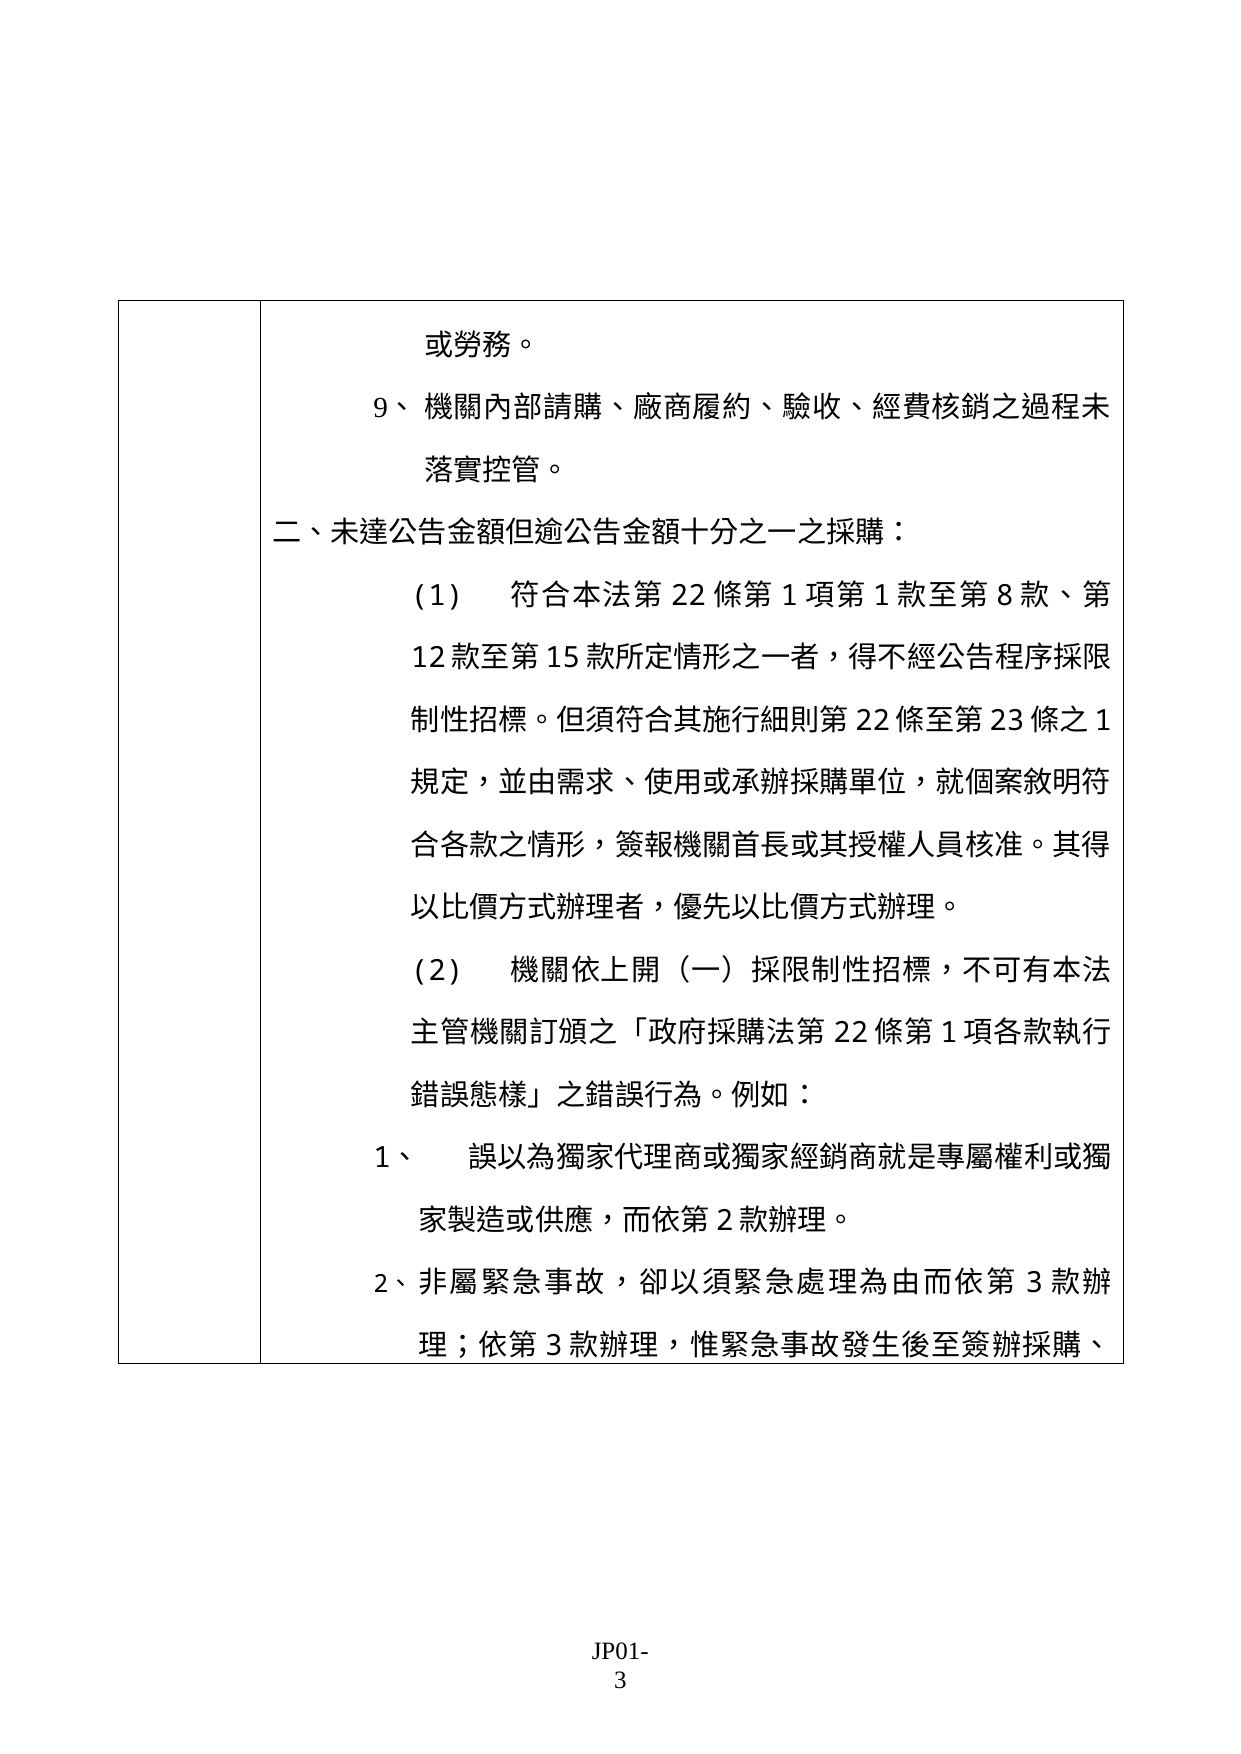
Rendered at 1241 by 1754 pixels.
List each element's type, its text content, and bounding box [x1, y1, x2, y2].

table_cell [119, 301, 260, 1363]
table_cell 限制性招標依採購規模區分： 一、小額採購（目前為公告金額十分之一以下之採購，即新臺幣(以下同)15萬元以下之採購）： 依中央機關未達公告金額採購招標辦法第5條規定，得不經公告程序，逕洽廠商採購，免提供報價或企劃書。 同性質之採購，不宜一再洽同一廠商採購，且不可有「機關辦理公告金額十分之一（新臺幣15萬元）以下採購常見誤解或錯誤態樣」之誤解或錯誤行為。例如： 不可意圖規避政府採購法（下稱本法）公告金額以上或未達公告金額但逾公告金額十分之一之採購規定，而以公告金額十分之一以下之採購，分批辦理公告金額以上之採購，或未達公告金額但逾公告金額十分之一之採購。 有分批辦理之必要，須依全部批數之預算總額認定採購金額。 不要誤以為所有小額採購僅可逕洽一家廠商採購。 不要洽一家廠商代為蒐集三家廠商之報價或估價單，供機關作為採購決定之用。 非依共同供應契約辦理之小額採購，不要誤以為所有案件皆無需經議價程序。 非依共同供應契約辦理之小額採購，其洽廠商提供報價或企劃書者，不可未考慮廠商報價之合理性而逕以報價決標。 誤以為所有小額採購皆無需簽訂契約、不適用不得轉包之規定、不適用本法第101條及第103條之規定。 洽共同供應契約廠商訂購產品並附加採購該共同供應契約產品以外之項目，附加採購金額逾公告金額十分之ㄧ，或所附加採購之項目非屬訂購產品之相關配備或勞務。 機關內部請購、廠商履約、驗收、經費核銷之過程未落實控管。 二、未達公告金額但逾公告金額十分之一之採購： 符合本法第22條第1項第1款至第8款、第12款至第15款所定情形之一者，得不經公告程序採限制性招標。但須符合其施行細則第22條至第23條之1規定，並由需求、使用或承辦採購單位，就個案敘明符合各款之情形，簽報機關首長或其授權人員核准。其得以比價方式辦理者，優先以比價方式辦理。 機關依上開（一）採限制性招標，不可有本法主管機關訂頒之「政府採購法第22條第1項各款執行錯誤態樣」之錯誤行為。例如： 誤以為獨家代理商或獨家經銷商就是專屬權利或獨家製造或供應，而依第2款辦理。 非屬緊急事故，卻以須緊急處理為由而依第3款辦理；依第3款辦理，惟緊急事故發生後至簽辦採購、核准採購、決標、簽約，時間相隔甚久，或訂定寬鬆之履約期限。 原有採購之後續擴充，並無必須向原供應廠商採購之理由，卻以第4款為由辦理。 依第6款辦理，惟原契約項目數量之增加或原契約項目規格之變更，其增加之契約金額，未列入追加累計金額。 依第7款辦理，招標公告及招標文件標示之後續擴充期間、金額或數量，明顯過長、過大，顯不合理，例如原有採購清潔服務1年，後續擴充4年。 符合本法第22條第1項第16款所定情形，經需求、使用或承辦採購單位就個案敘明邀請指定廠商比價或議價之適當理由，簽報機關首長或其授權人員核准者，得採限制性招標，免報經本法主管機關認定。 機關依公開取得3家以上廠商之書面報價或企劃書，擇符合需要者辦理比價或議價辦理者，得於辦理第一次公告結果，未能取得3家以上廠商之書面報價或企劃書時，經機關首長或其授權人員核准，改採限制性招標。 依原住民族工作權保障法第11條規定，各級政府機關、公立學校及公營事業機構，辦理位於原住民地區未達政府採購法公告金額之採購，應由原住民個人、機構、法人或團體承包。但原住民個人、機構、法人或團體無法承包者，不在此限。 依原住民族工作權保障法施行細則第9條規定，機關辦理位於原住民地區未達公告金額之採購，其依本法第22條第1項第1款至第4款、第6款至第9款（不包括文化藝術專業服務）、第13款及第16款規定採限制性招標者，屬前點原住民族工作權保障法第11條所定原住民個人、機構、法人或團體無法承包之情形。 三、公告金額以上之採購： 同二之（一）及（二）。 適用臺星經濟夥伴協定(下稱ASTEP)之採購案件，須符合ASTEP之規定。為免ASTEP會員國誤解，適用ASTEP之限制性招標採購案件，不建議將徵求受邀廠商之公告刊登政府採購公報或公開於主管機關之資訊網路。 [261, 301, 1123, 1363]
